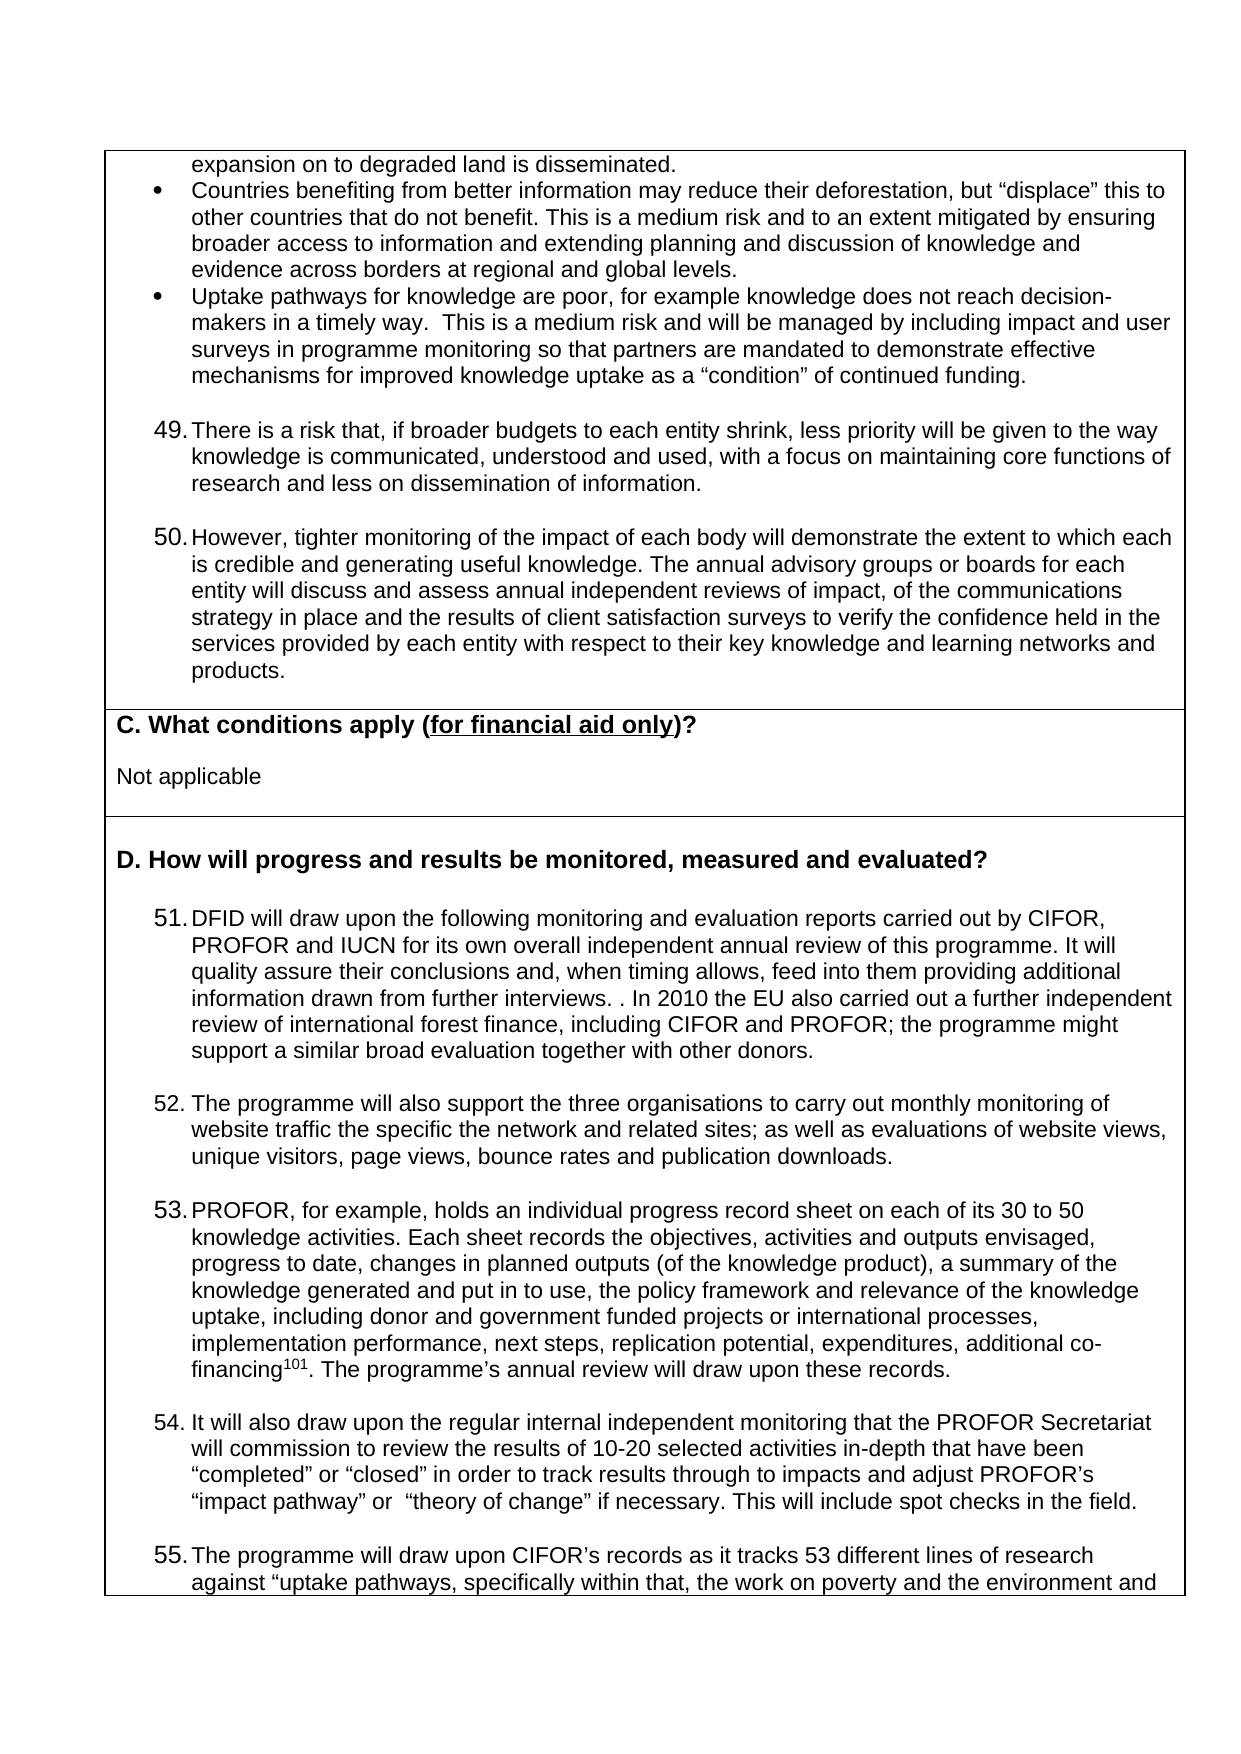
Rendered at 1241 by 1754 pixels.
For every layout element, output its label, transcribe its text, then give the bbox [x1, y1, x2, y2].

table_cell C. What conditions apply (for financial aid only)? Not applicable [106, 710, 1184, 816]
table_cell B. What are the risks and how these will be managed? There are a range of risks identified in the Economic Appraisal as follows: Despite the availability of information, the costs of implementing policies for more sustainable management of forests and to reduce deforestation are high and constrain implementation. This risk is high and will be partially mitigated by ensuring that knowledge that enables agricultural expansion on to degraded land is disseminated. Countries benefiting from better information may reduce their deforestation, but “displace” this to other countries that do not benefit. This is a medium risk and to an extent mitigated by ensuring broader access to information and extending planning and discussion of knowledge and evidence across borders at regional and global levels. Uptake pathways for knowledge are poor, for example knowledge does not reach decision-makers in a timely way. This is a medium risk and will be managed by including impact and user surveys in programme monitoring so that partners are mandated to demonstrate effective mechanisms for improved knowledge uptake as a “condition” of continued funding. There is a risk that, if broader budgets to each entity shrink, less priority will be given to the way knowledge is communicated, understood and used, with a focus on maintaining core functions of research and less on dissemination of information. However, tighter monitoring of the impact of each body will demonstrate the extent to which each is credible and generating useful knowledge. The annual advisory groups or boards for each entity will discuss and assess annual independent reviews of impact, of the communications strategy in place and the results of client satisfaction surveys to verify the confidence held in the services provided by each entity with respect to their key knowledge and learning networks and products. [106, 151, 1184, 709]
table_cell D. How will progress and results be monitored, measured and evaluated? DFID will draw upon the following monitoring and evaluation reports carried out by CIFOR, PROFOR and IUCN for its own overall independent annual review of this programme. It will quality assure their conclusions and, when timing allows, feed into them providing additional information drawn from further interviews. . In 2010 the EU also carried out a further independent review of international forest finance, including CIFOR and PROFOR; the programme might support a similar broad evaluation together with other donors. The programme will also support the three organisations to carry out monthly monitoring of website traffic the specific the network and related sites; as well as evaluations of website views, unique visitors, page views, bounce rates and publication downloads. PROFOR, for example, holds an individual progress record sheet on each of its 30 to 50 knowledge activities. Each sheet records the objectives, activities and outputs envisaged, progress to date, changes in planned outputs (of the knowledge product), a summary of the knowledge generated and put in to use, the policy framework and relevance of the knowledge uptake, including donor and government funded projects or international processes, implementation performance, next steps, replication potential, expenditures, additional co-financing. The programme’s annual review will draw upon these records. It will also draw upon the regular internal independent monitoring that the PROFOR Secretariat will commission to review the results of 10-20 selected activities in-depth that have been “completed” or “closed” in order to track results through to impacts and adjust PROFOR’s “impact pathway” or “theory of change” if necessary. This will include spot checks in the field. The programme will draw upon CIFOR’s records as it tracks 53 different lines of research against “uptake pathways, specifically within that, the work on poverty and the environment and [106, 817, 1184, 1595]
